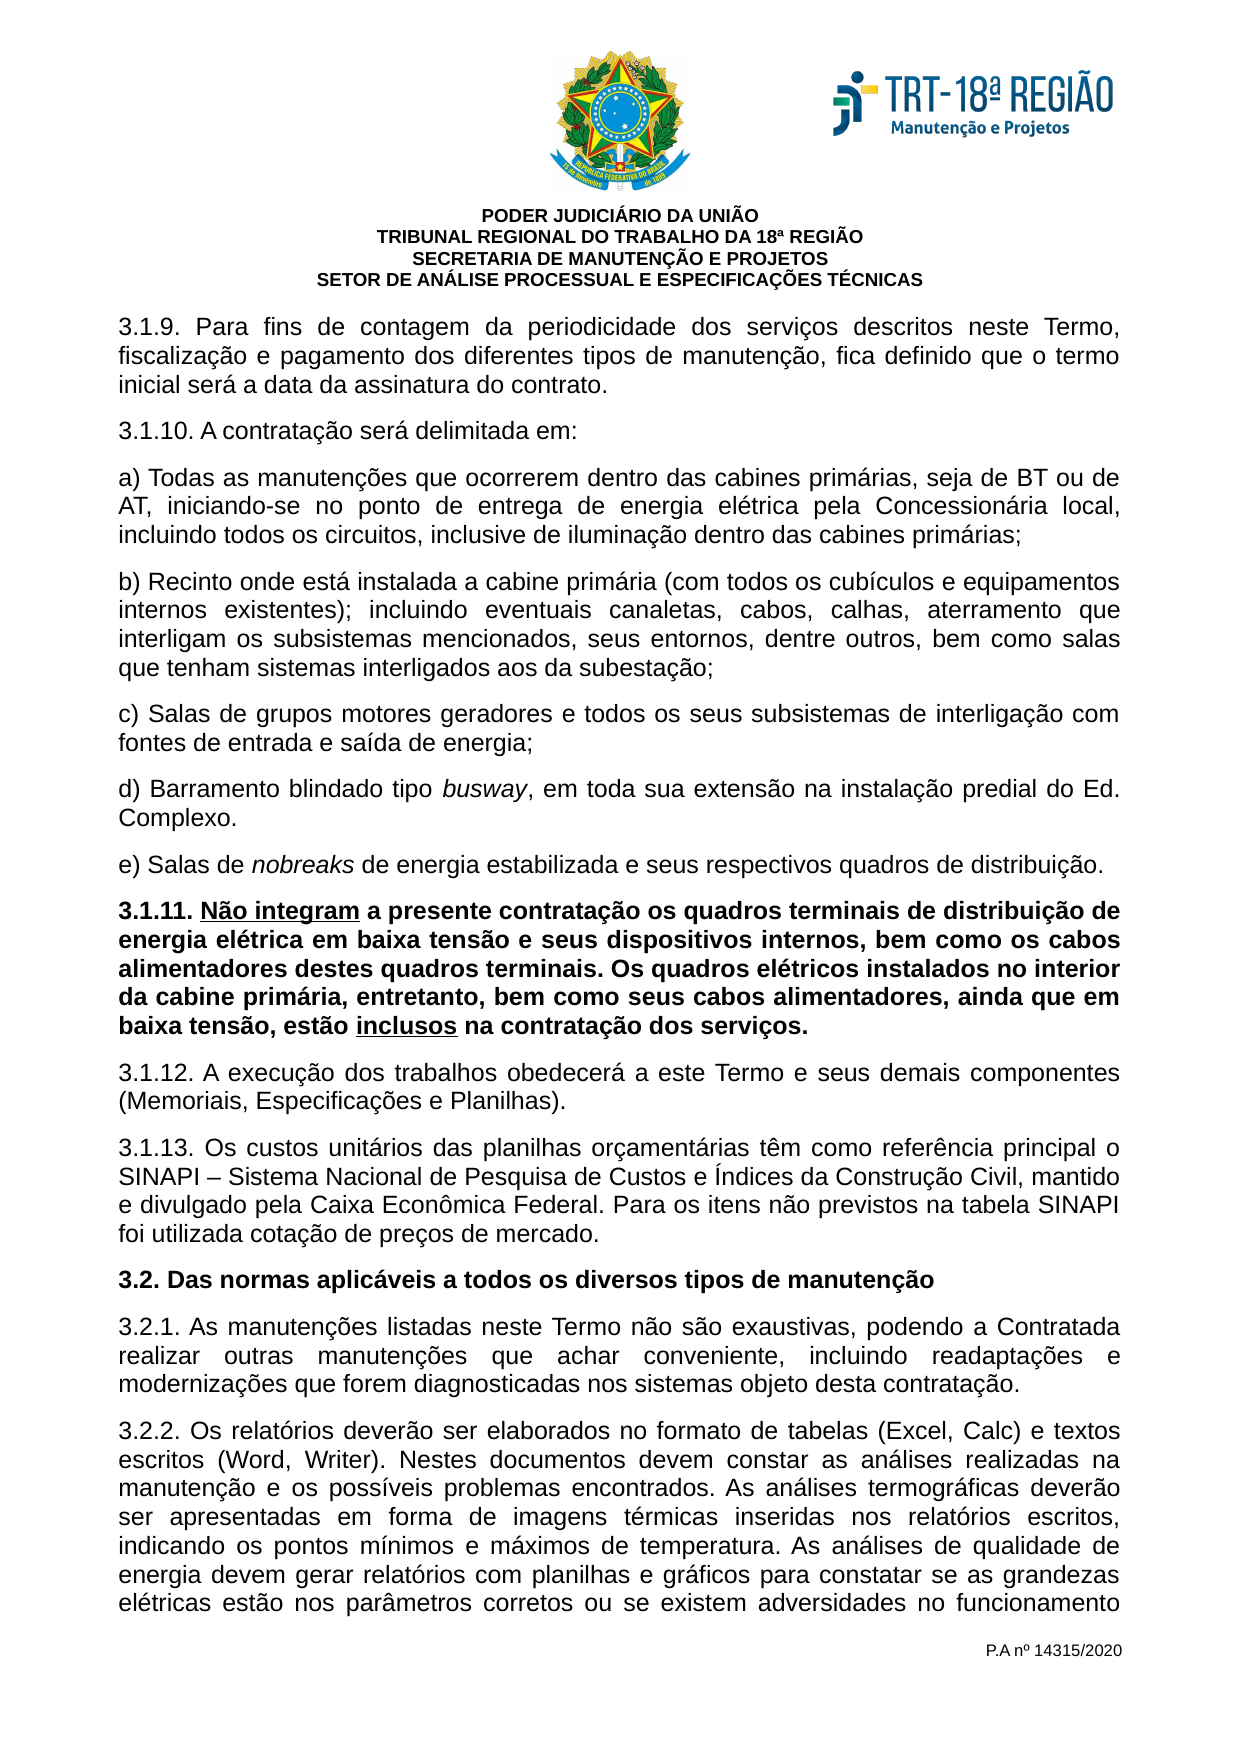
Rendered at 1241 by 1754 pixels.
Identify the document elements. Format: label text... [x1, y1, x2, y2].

text 3.1.10. A contratação será delimitada em: [118, 416, 1122, 445]
text 3.1.12. A execução dos trabalhos obedecerá a este Termo e seus demais componentes (Memoriais, Especificações e Planilhas). [118, 1058, 1122, 1115]
picture [828, 67, 1117, 141]
text 3.2. Das normas aplicáveis a todos os diversos tipos de manutenção [118, 1266, 1122, 1294]
text c) Salas de grupos motores geradores e todos os seus subsistemas de interligação com fontes de entrada e saída de energia; [118, 699, 1122, 757]
text 3.2.1. As manutenções listadas neste Termo não são exaustivas, podendo a Contratada realizar outras manutenções que achar conveniente, incluindo readaptações e modernizações que forem diagnosticadas nos sistemas objeto desta contratação. [118, 1312, 1122, 1398]
text b) Recinto onde está instalada a cabine primária (com todos os cubículos e equipamentos internos existentes); incluindo eventuais canaletas, cabos, calhas, aterramento que interligam os subsistemas mencionados, seus entornos, dentre outros, bem como salas que tenham sistemas interligados aos da subestação; [118, 567, 1122, 682]
text 3.1.11. Não integram a presente contratação os quadros terminais de distribuição de energia elétrica em baixa tensão e seus dispositivos internos, bem como os cabos alimentadores destes quadros terminais. Os quadros elétricos instalados no interior da cabine primária, entretanto, bem como seus cabos alimentadores, ainda que em baixa tensão, estão inclusos na contratação dos serviços. [118, 896, 1122, 1040]
picture [550, 51, 691, 191]
text d) Barramento blindado tipo busway, em toda sua extensão na instalação predial do Ed. Complexo. [118, 774, 1122, 832]
text 3.1.13. Os custos unitários das planilhas orçamentárias têm como referência principal o SINAPI – Sistema Nacional de Pesquisa de Custos e Índices da Construção Civil, mantido e divulgado pela Caixa Econômica Federal. Para os itens não previstos na tabela SINAPI foi utilizada cotação de preços de mercado. [118, 1133, 1122, 1248]
text 3.1.9. Para fins de contagem da periodicidade dos serviços descritos neste Termo, fiscalização e pagamento dos diferentes tipos de manutenção, fica definido que o termo inicial será a data da assinatura do contrato. [118, 312, 1122, 398]
text e) Salas de nobreaks de energia estabilizada e seus respectivos quadros de distribuição. [118, 850, 1122, 878]
text a) Todas as manutenções que ocorrerem dentro das cabines primárias, seja de BT ou de AT, iniciando-se no ponto de entrega de energia elétrica pela Concessionária local, incluindo todos os circuitos, inclusive de iluminação dentro das cabines primárias; [118, 463, 1122, 549]
text 3.2.2. Os relatórios deverão ser elaborados no formato de tabelas (Excel, Calc) e textos escritos (Word, Writer). Nestes documentos devem constar as análises realizadas na manutenção e os possíveis problemas encontrados. As análises termográficas deverão ser apresentadas em forma de imagens térmicas inseridas nos relatórios escritos, indicando os pontos mínimos e máximos de temperatura. As análises de qualidade de energia devem gerar relatórios com planilhas e gráficos para constatar se as grandezas elétricas estão nos parâmetros corretos ou se existem adversidades no funcionamento [118, 1416, 1122, 1617]
